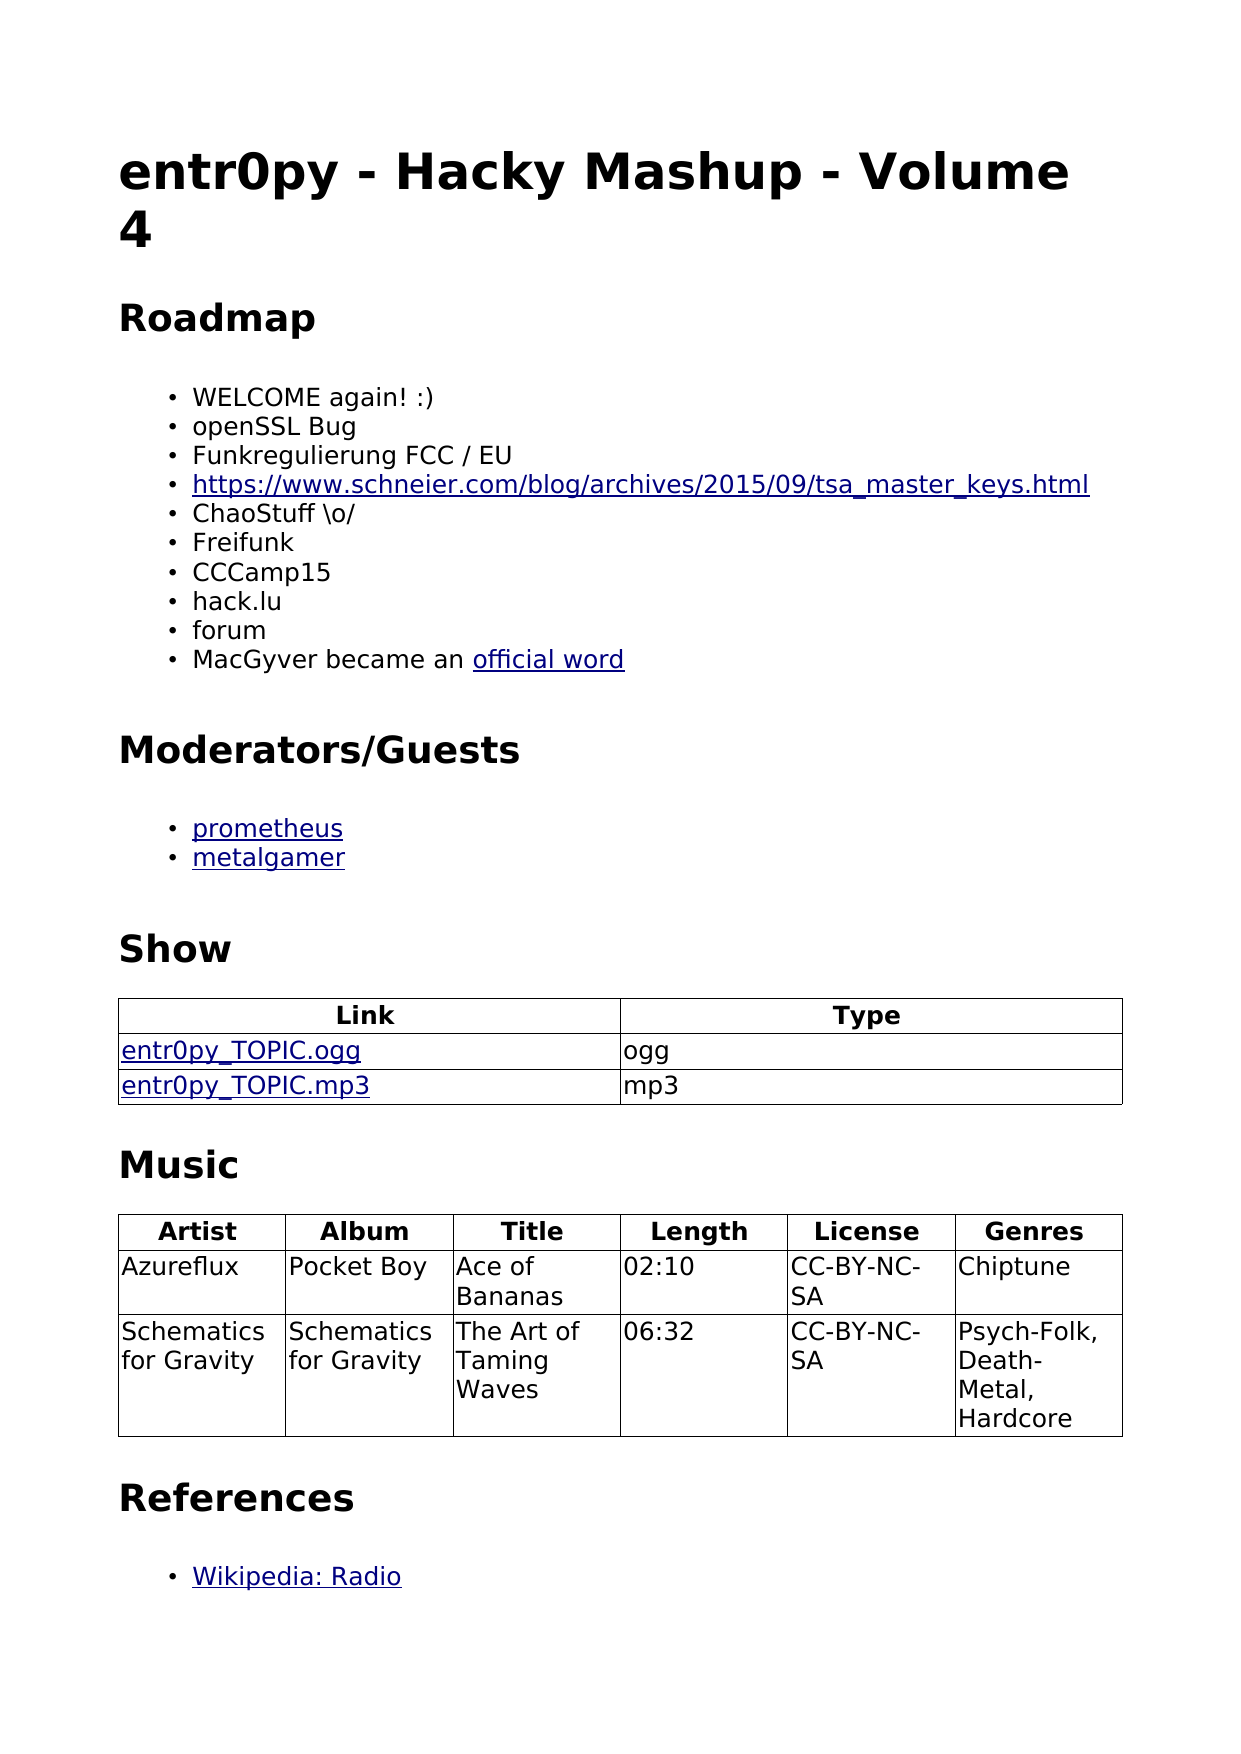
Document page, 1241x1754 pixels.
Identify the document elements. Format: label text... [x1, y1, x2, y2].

subtitle Music [118, 1143, 1122, 1187]
list forum [177, 616, 1122, 645]
table_cell CC-BY-NC-SA [788, 1251, 955, 1314]
list metalgamer [177, 844, 1122, 873]
list https://www.schneier.com/blog/archives/2015/09/tsa_master_keys.html [177, 470, 1122, 499]
subtitle References [118, 1476, 1122, 1520]
list hack.lu [177, 587, 1122, 616]
table_cell entr0py_TOPIC.ogg [119, 1034, 620, 1068]
table_header Type [621, 999, 1122, 1033]
table_cell Ace of Bananas [454, 1251, 620, 1314]
list MacGyver became an official word [177, 645, 1122, 674]
table_cell ogg [621, 1034, 1122, 1068]
list Funkregulierung FCC / EU [177, 441, 1122, 470]
list ChaoStuff \o/ [177, 499, 1122, 528]
table_header Artist [119, 1215, 285, 1249]
table_header Length [621, 1215, 787, 1249]
table_cell Psych-Folk, Death-Metal, Hardcore [956, 1315, 1122, 1436]
table_cell Chiptune [956, 1251, 1122, 1314]
table_cell Schematics for Gravity [286, 1315, 453, 1436]
table_cell mp3 [621, 1070, 1122, 1103]
table_cell entr0py_TOPIC.mp3 [119, 1070, 620, 1103]
list Wikipedia: Radio [177, 1562, 1122, 1591]
subtitle Roadmap [118, 297, 1122, 341]
table_cell CC-BY-NC-SA [788, 1315, 955, 1436]
table_cell Pocket Boy [286, 1251, 453, 1314]
table_header License [788, 1215, 955, 1249]
table_cell Azureflux [119, 1251, 285, 1314]
list Freifunk [177, 528, 1122, 558]
table_cell The Art of Taming Waves [454, 1315, 620, 1436]
list CCCamp15 [177, 558, 1122, 587]
table_cell 02:10 [621, 1251, 787, 1314]
subtitle Show [118, 927, 1122, 971]
list prometheus [177, 814, 1122, 844]
table_header Title [454, 1215, 620, 1249]
subtitle entr0py - Hacky Mashup - Volume 4 [118, 143, 1122, 259]
subtitle Moderators/Guests [118, 729, 1122, 772]
table_header Album [286, 1215, 453, 1249]
list openSSL Bug [177, 412, 1122, 441]
table_cell 06:32 [621, 1315, 787, 1436]
table_header Genres [956, 1215, 1122, 1249]
list WELCOME again! :) [177, 383, 1122, 412]
table_cell Schematics for Gravity [119, 1315, 285, 1436]
table_header Link [119, 999, 620, 1033]
